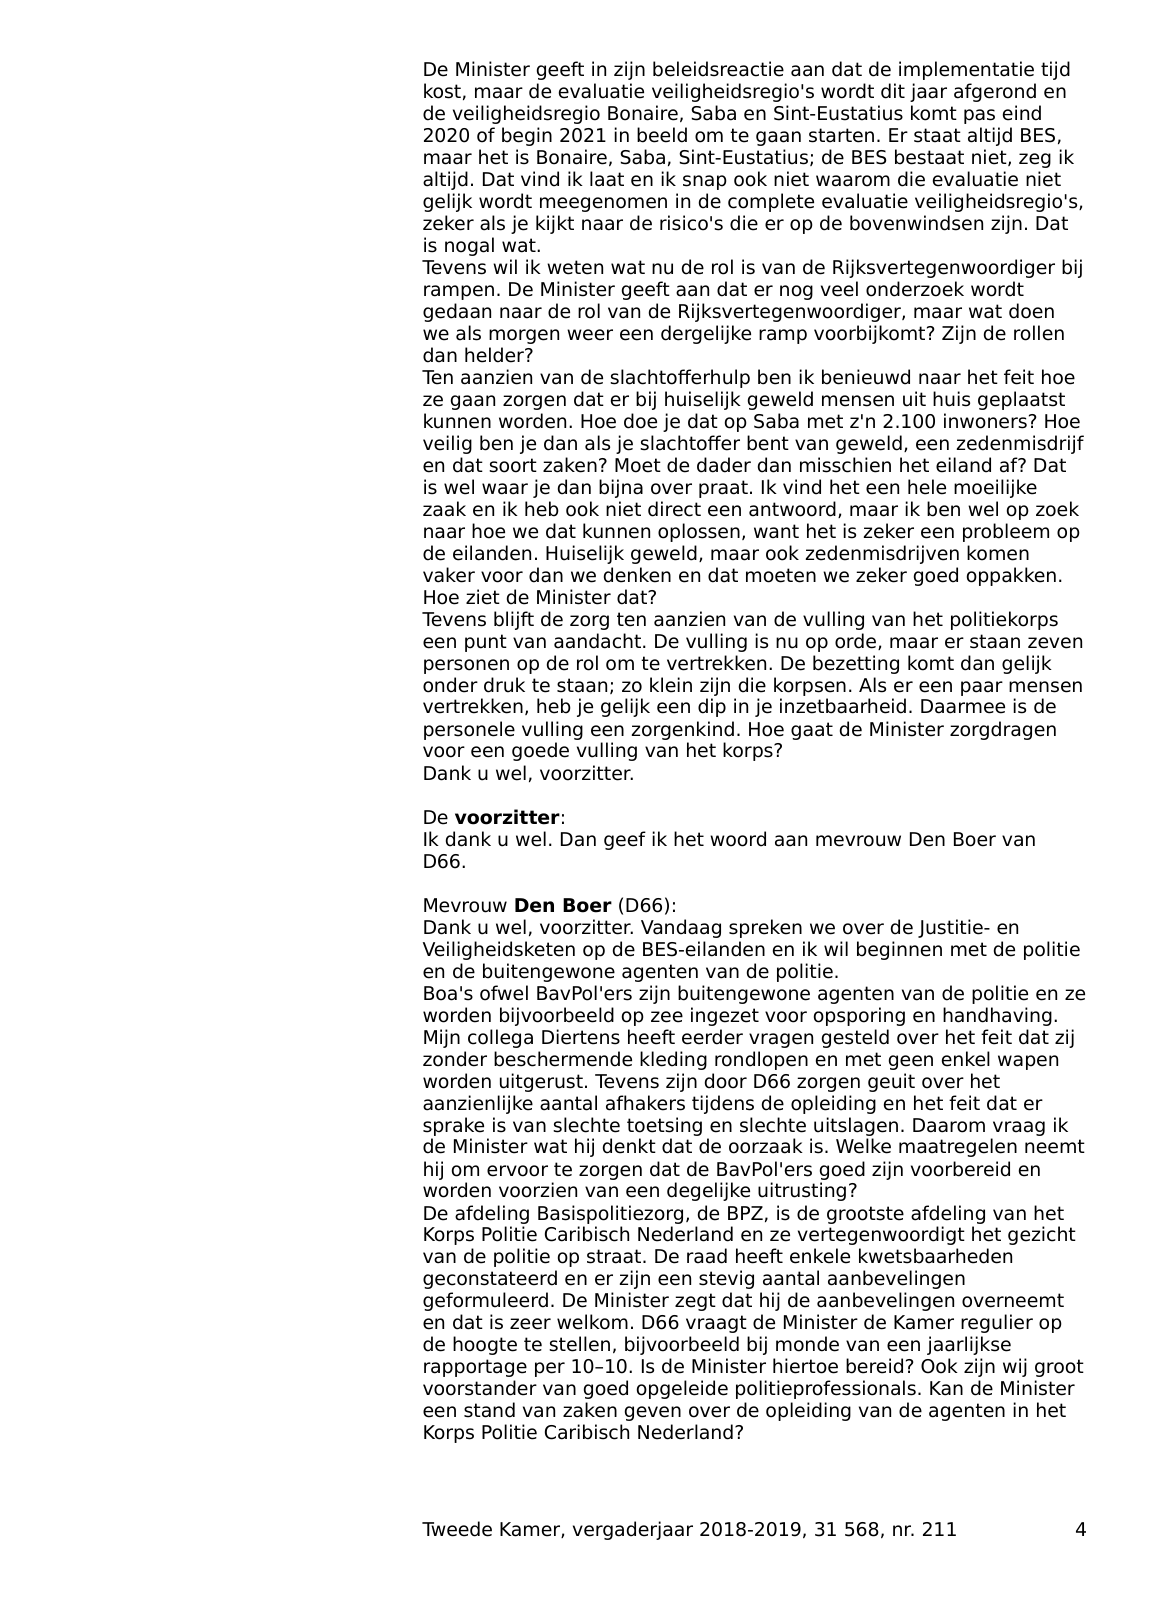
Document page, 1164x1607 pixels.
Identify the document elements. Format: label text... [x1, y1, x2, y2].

text Ten aanzien van de slachtofferhulp ben ik benieuwd naar het feit hoe ze gaan zorgen dat er bij huiselijk geweld mensen uit huis geplaatst kunnen worden. Hoe doe je dat op Saba met z'n 2.100 inwoners? Hoe veilig ben je dan als je slachtoffer bent van geweld, een zedenmisdrijf en dat soort zaken? Moet de dader dan misschien het eiland af? Dat is wel waar je dan bijna over praat. Ik vind het een hele moeilijke zaak en ik heb ook niet direct een antwoord, maar ik ben wel op zoek naar hoe we dat kunnen oplossen, want het is zeker een probleem op de eilanden. Huiselijk geweld, maar ook zedenmisdrijven komen vaker voor dan we denken en dat moeten we zeker goed oppakken. Hoe ziet de Minister dat? [422, 367, 1087, 608]
text De afdeling Basispolitiezorg, de BPZ, is de grootste afdeling van het Korps Politie Caribisch Nederland en ze vertegenwoordigt het gezicht van de politie op straat. De raad heeft enkele kwetsbaarheden geconstateerd en er zijn een stevig aantal aanbevelingen geformuleerd. De Minister zegt dat hij de aanbevelingen overneemt en dat is zeer welkom. D66 vraagt de Minister de Kamer regulier op de hoogte te stellen, bijvoorbeeld bij monde van een jaarlijkse rapportage per 10–10. Is de Minister hiertoe bereid? Ook zijn wij groot voorstander van goed opgeleide politieprofessionals. Kan de Minister een stand van zaken geven over de opleiding van de agenten in het Korps Politie Caribisch Nederland? [422, 1202, 1087, 1444]
text De voorzitter: [422, 807, 1087, 828]
text Dank u wel, voorzitter. Vandaag spreken we over de Justitie- en Veiligheidsketen op de BES-eilanden en ik wil beginnen met de politie en de buitengewone agenten van de politie. [422, 917, 1087, 983]
text Dank u wel, voorzitter. [422, 762, 1087, 784]
text De Minister geeft in zijn beleidsreactie aan dat de implementatie tijd kost, maar de evaluatie veiligheidsregio's wordt dit jaar afgerond en de veiligheidsregio Bonaire, Saba en Sint-Eustatius komt pas eind 2020 of begin 2021 in beeld om te gaan starten. Er staat altijd BES, maar het is Bonaire, Saba, Sint-Eustatius; de BES bestaat niet, zeg ik altijd. Dat vind ik laat en ik snap ook niet waarom die evaluatie niet gelijk wordt meegenomen in de complete evaluatie veiligheidsregio's, zeker als je kijkt naar de risico's die er op de bovenwindsen zijn. Dat is nogal wat. [422, 59, 1087, 257]
text Ik dank u wel. Dan geef ik het woord aan mevrouw Den Boer van D66. [422, 828, 1087, 872]
text Tevens wil ik weten wat nu de rol is van de Rijksvertegenwoordiger bij rampen. De Minister geeft aan dat er nog veel onderzoek wordt gedaan naar de rol van de Rijksvertegenwoordiger, maar wat doen we als morgen weer een dergelijke ramp voorbijkomt? Zijn de rollen dan helder? [422, 257, 1087, 367]
text Boa's ofwel BavPol'ers zijn buitengewone agenten van de politie en ze worden bijvoorbeeld op zee ingezet voor opsporing en handhaving. Mijn collega Diertens heeft eerder vragen gesteld over het feit dat zij zonder beschermende kleding rondlopen en met geen enkel wapen worden uitgerust. Tevens zijn door D66 zorgen geuit over het aanzienlijke aantal afhakers tijdens de opleiding en het feit dat er sprake is van slechte toetsing en slechte uitslagen. Daarom vraag ik de Minister wat hij denkt dat de oorzaak is. Welke maatregelen neemt hij om ervoor te zorgen dat de BavPol'ers goed zijn voorbereid en worden voorzien van een degelijke uitrusting? [422, 983, 1087, 1202]
text Tevens blijft de zorg ten aanzien van de vulling van het politiekorps een punt van aandacht. De vulling is nu op orde, maar er staan zeven personen op de rol om te vertrekken. De bezetting komt dan gelijk onder druk te staan; zo klein zijn die korpsen. Als er een paar mensen vertrekken, heb je gelijk een dip in je inzetbaarheid. Daarmee is de personele vulling een zorgenkind. Hoe gaat de Minister zorgdragen voor een goede vulling van het korps? [422, 608, 1087, 762]
text Mevrouw Den Boer (D66): [422, 895, 1087, 917]
